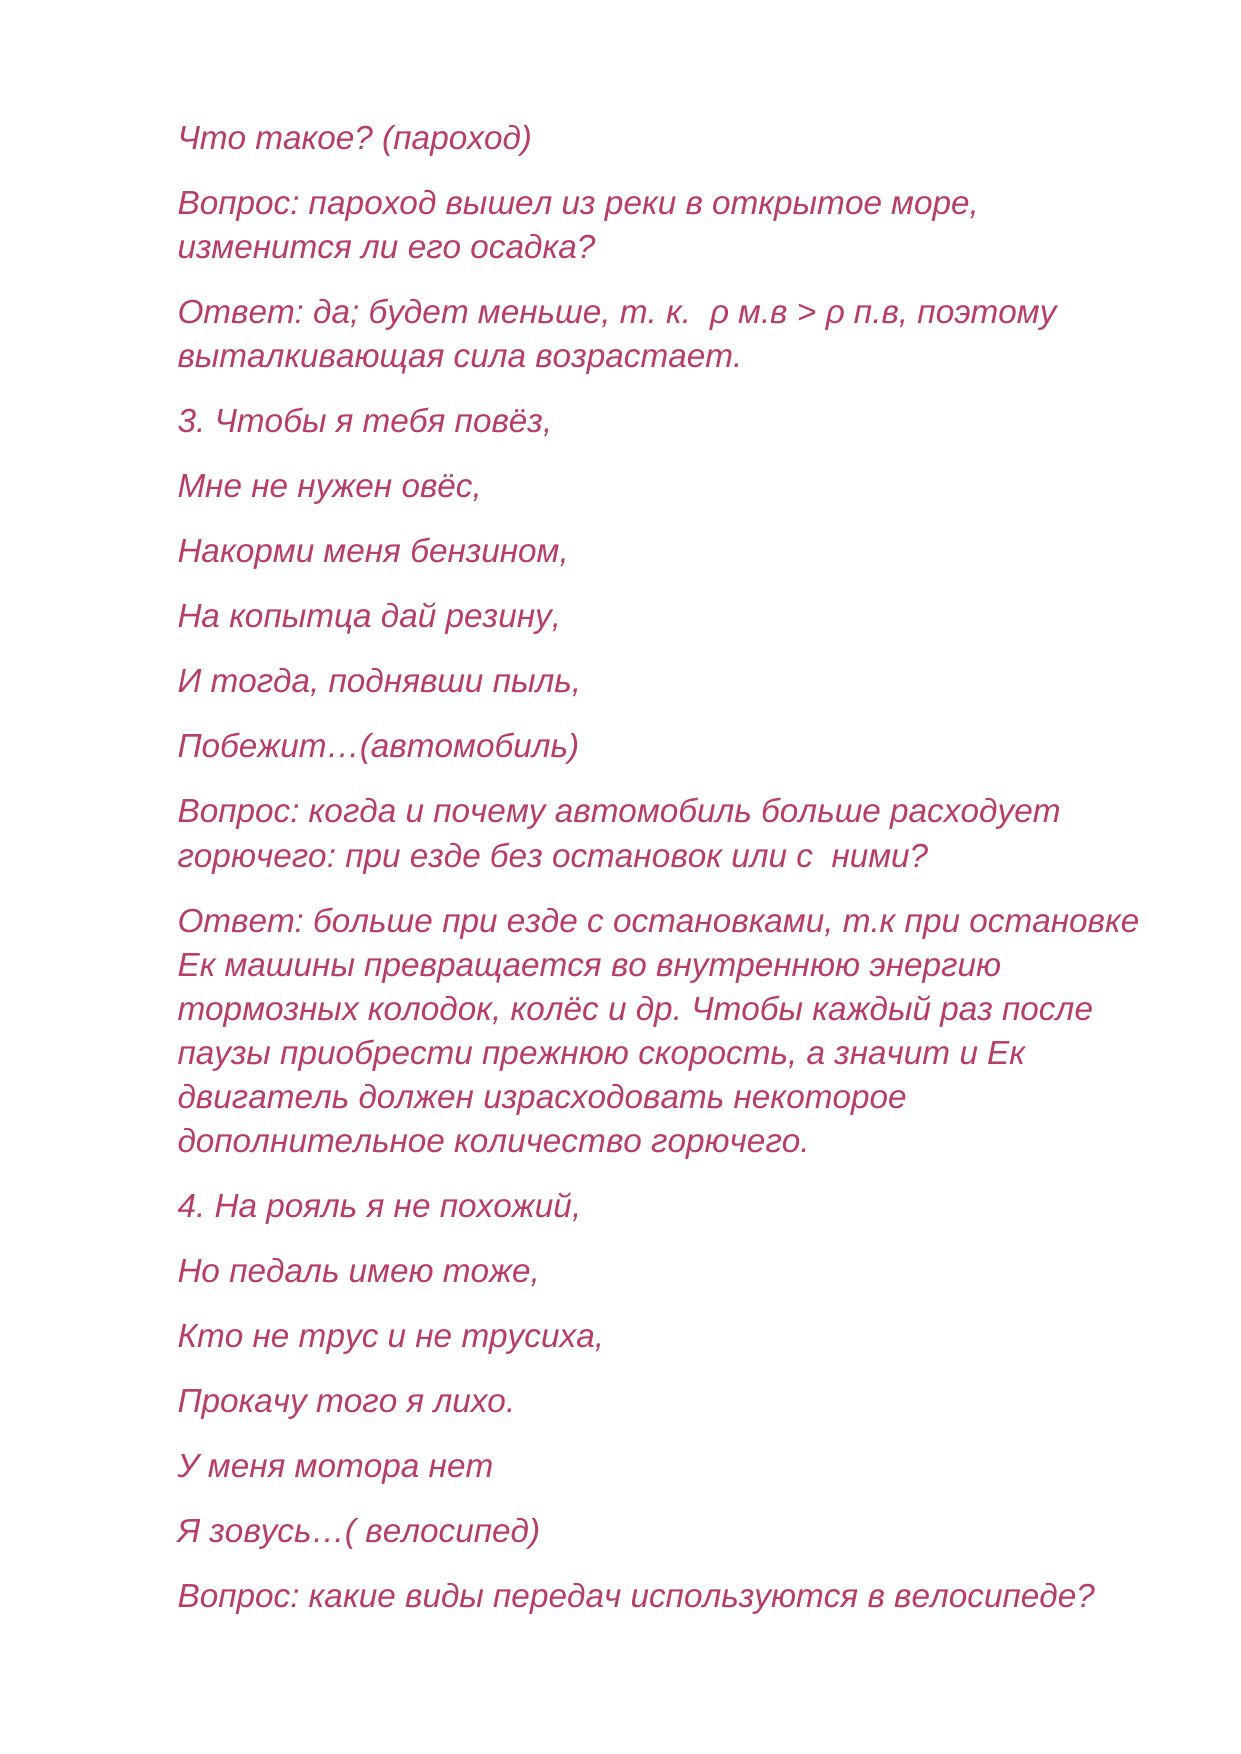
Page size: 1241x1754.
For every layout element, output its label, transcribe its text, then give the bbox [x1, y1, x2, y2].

text Что такое? (пароход) [177, 118, 1152, 157]
text Вопрос: какие виды передач используются в велосипеде? [177, 1576, 1152, 1615]
text Я зовусь…( велосипед) [177, 1511, 1152, 1550]
text Кто не трус и не трусиха, [177, 1316, 1152, 1355]
text Побежит…(автомобиль) [177, 726, 1152, 765]
text Мне не нужен овёс, [177, 466, 1152, 505]
text Вопрос: когда и почему автомобиль больше расходует горючего: при езде без остановок или с ними? [177, 791, 1152, 874]
text 3. Чтобы я тебя повёз, [177, 401, 1152, 440]
text Ответ: да; будет меньше, т. к. ρ м.в > ρ п.в, поэтому выталкивающая сила возрастает. [177, 292, 1152, 375]
text Вопрос: пароход вышел из реки в открытое море, изменится ли его осадка? [177, 183, 1152, 266]
text Прокачу того я лихо. [177, 1381, 1152, 1420]
text 4. На рояль я не похожий, [177, 1186, 1152, 1225]
text Накорми меня бензином, [177, 531, 1152, 570]
text Но педаль имею тоже, [177, 1251, 1152, 1290]
text Ответ: больше при езде с остановками, т.к при остановке Ек машины превращается во внутреннюю энергию тормозных колодок, колёс и др. Чтобы каждый раз после паузы приобрести прежнюю скорость, а значит и Ек двигатель должен израсходовать некоторое дополнительное количество горючего. [177, 901, 1152, 1160]
text И тогда, поднявши пыль, [177, 661, 1152, 700]
text На копытца дай резину, [177, 596, 1152, 635]
text У меня мотора нет [177, 1446, 1152, 1485]
